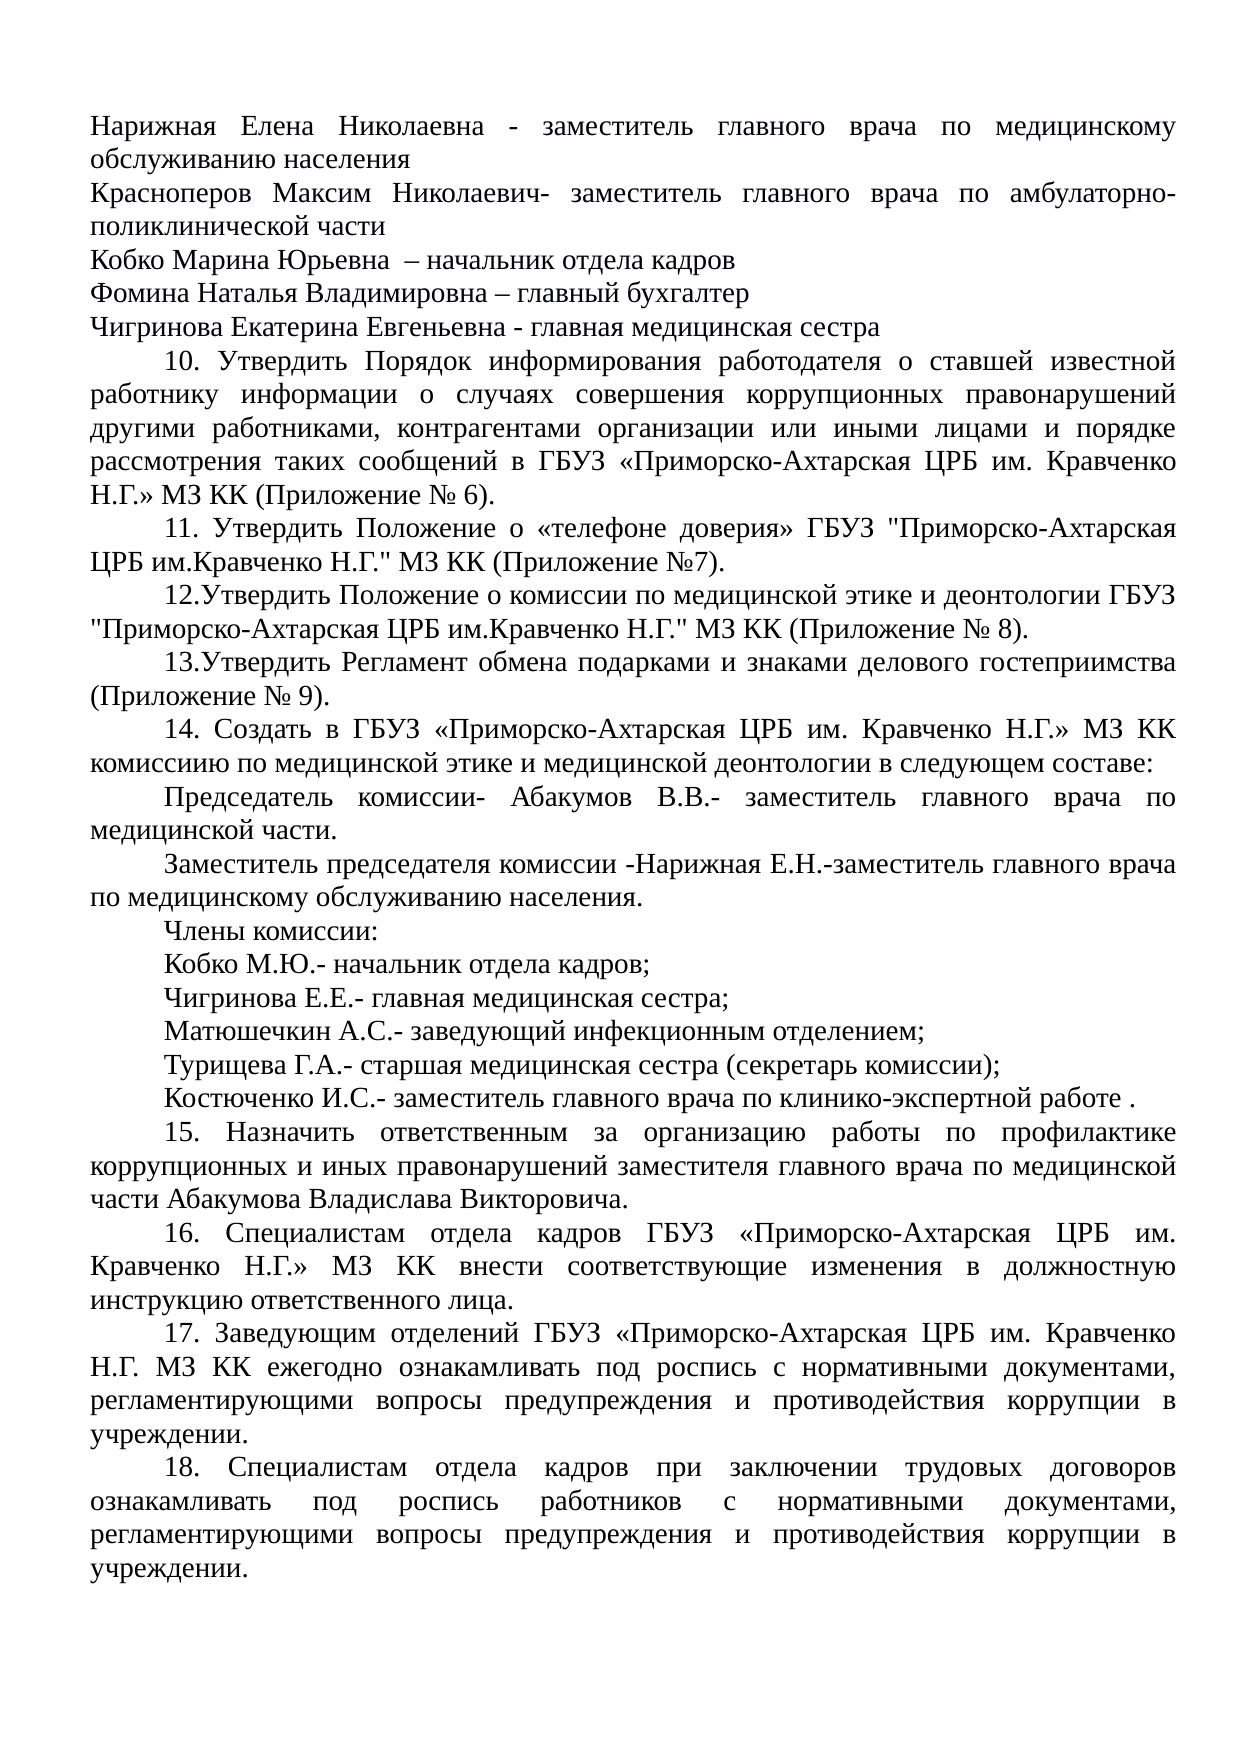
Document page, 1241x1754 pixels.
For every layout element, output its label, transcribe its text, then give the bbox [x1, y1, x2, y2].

text 13.Утвердить Регламент обмена подарками и знаками делового гостеприимства (Приложение № 9). [90, 644, 1177, 712]
text 14. Создать в ГБУЗ «Приморско-Ахтарская ЦРБ им. Кравченко Н.Г.» МЗ КК комиссиию по медицинской этике и медицинской деонтологии в следующем составе: [90, 712, 1177, 779]
text Заместитель председателя комиссии -Нарижная Е.Н.-заместитель главного врача по медицинскому обслуживанию населения. [90, 846, 1177, 913]
text Чигринова Екатерина Евгеньевна - главная медицинская сестра [90, 309, 1177, 343]
text Чигринова Е.Е.- главная медицинская сестра; [90, 980, 1177, 1013]
text Председатель комиссии- Абакумов В.В.- заместитель главного врача по медицинской части. [90, 779, 1177, 846]
text Красноперов Максим Николаевич- заместитель главного врача по амбулаторно-поликлинической части [90, 175, 1177, 242]
text Фомина Наталья Владимировна – главный бухгалтер [90, 276, 1177, 309]
text 16. Специалистам отдела кадров ГБУЗ «Приморско-Ахтарская ЦРБ им. Кравченко Н.Г.» МЗ КК внести соответствующие изменения в должностную инструкцию ответственного лица. [90, 1215, 1177, 1315]
text 18. Специалистам отдела кадров при заключении трудовых договоров ознакамливать под роспись работников с нормативными документами, регламентирующими вопросы предупреждения и противодействия коррупции в учреждении. [90, 1449, 1177, 1584]
text Кобко М.Ю.- начальник отдела кадров; [90, 946, 1177, 980]
text Матюшечкин А.С.- заведующий инфекционным отделением; [90, 1013, 1177, 1047]
text 17. Заведующим отделений ГБУЗ «Приморско-Ахтарская ЦРБ им. Кравченко Н.Г. МЗ КК ежегодно ознакамливать под роспись с нормативными документами, регламентирующими вопросы предупреждения и противодействия коррупции в учреждении. [90, 1315, 1177, 1449]
text Турищева Г.А.- старшая медицинская сестра (секретарь комиссии); [90, 1047, 1177, 1081]
text 11. Утвердить Положение о «телефоне доверия» ГБУЗ "Приморско-Ахтарская ЦРБ им.Кравченко Н.Г." МЗ КК (Приложение №7). [90, 510, 1177, 577]
text Костюченко И.С.- заместитель главного врача по клинико-экспертной работе . [90, 1081, 1177, 1114]
text Кобко Марина Юрьевна – начальник отдела кадров [90, 242, 1177, 276]
text Члены комиссии: [90, 913, 1177, 946]
text 12.Утвердить Положение о комиссии по медицинской этике и деонтологии ГБУЗ "Приморско-Ахтарская ЦРБ им.Кравченко Н.Г." МЗ КК (Приложение № 8). [90, 577, 1177, 644]
text 15. Назначить ответственным за организацию работы по профилактике коррупционных и иных правонарушений заместителя главного врача по медицинской части Абакумова Владислава Викторовича. [90, 1114, 1177, 1215]
text Нарижная Елена Николаевна - заместитель главного врача по медицинскому обслуживанию населения [90, 108, 1177, 175]
text 10. Утвердить Порядок информирования работодателя о ставшей известной работнику информации о случаях совершения коррупционных правонарушений другими работниками, контрагентами организации или иными лицами и порядке рассмотрения таких сообщений в ГБУЗ «Приморско-Ахтарская ЦРБ им. Кравченко Н.Г.» МЗ КК (Приложение № 6). [90, 343, 1177, 510]
